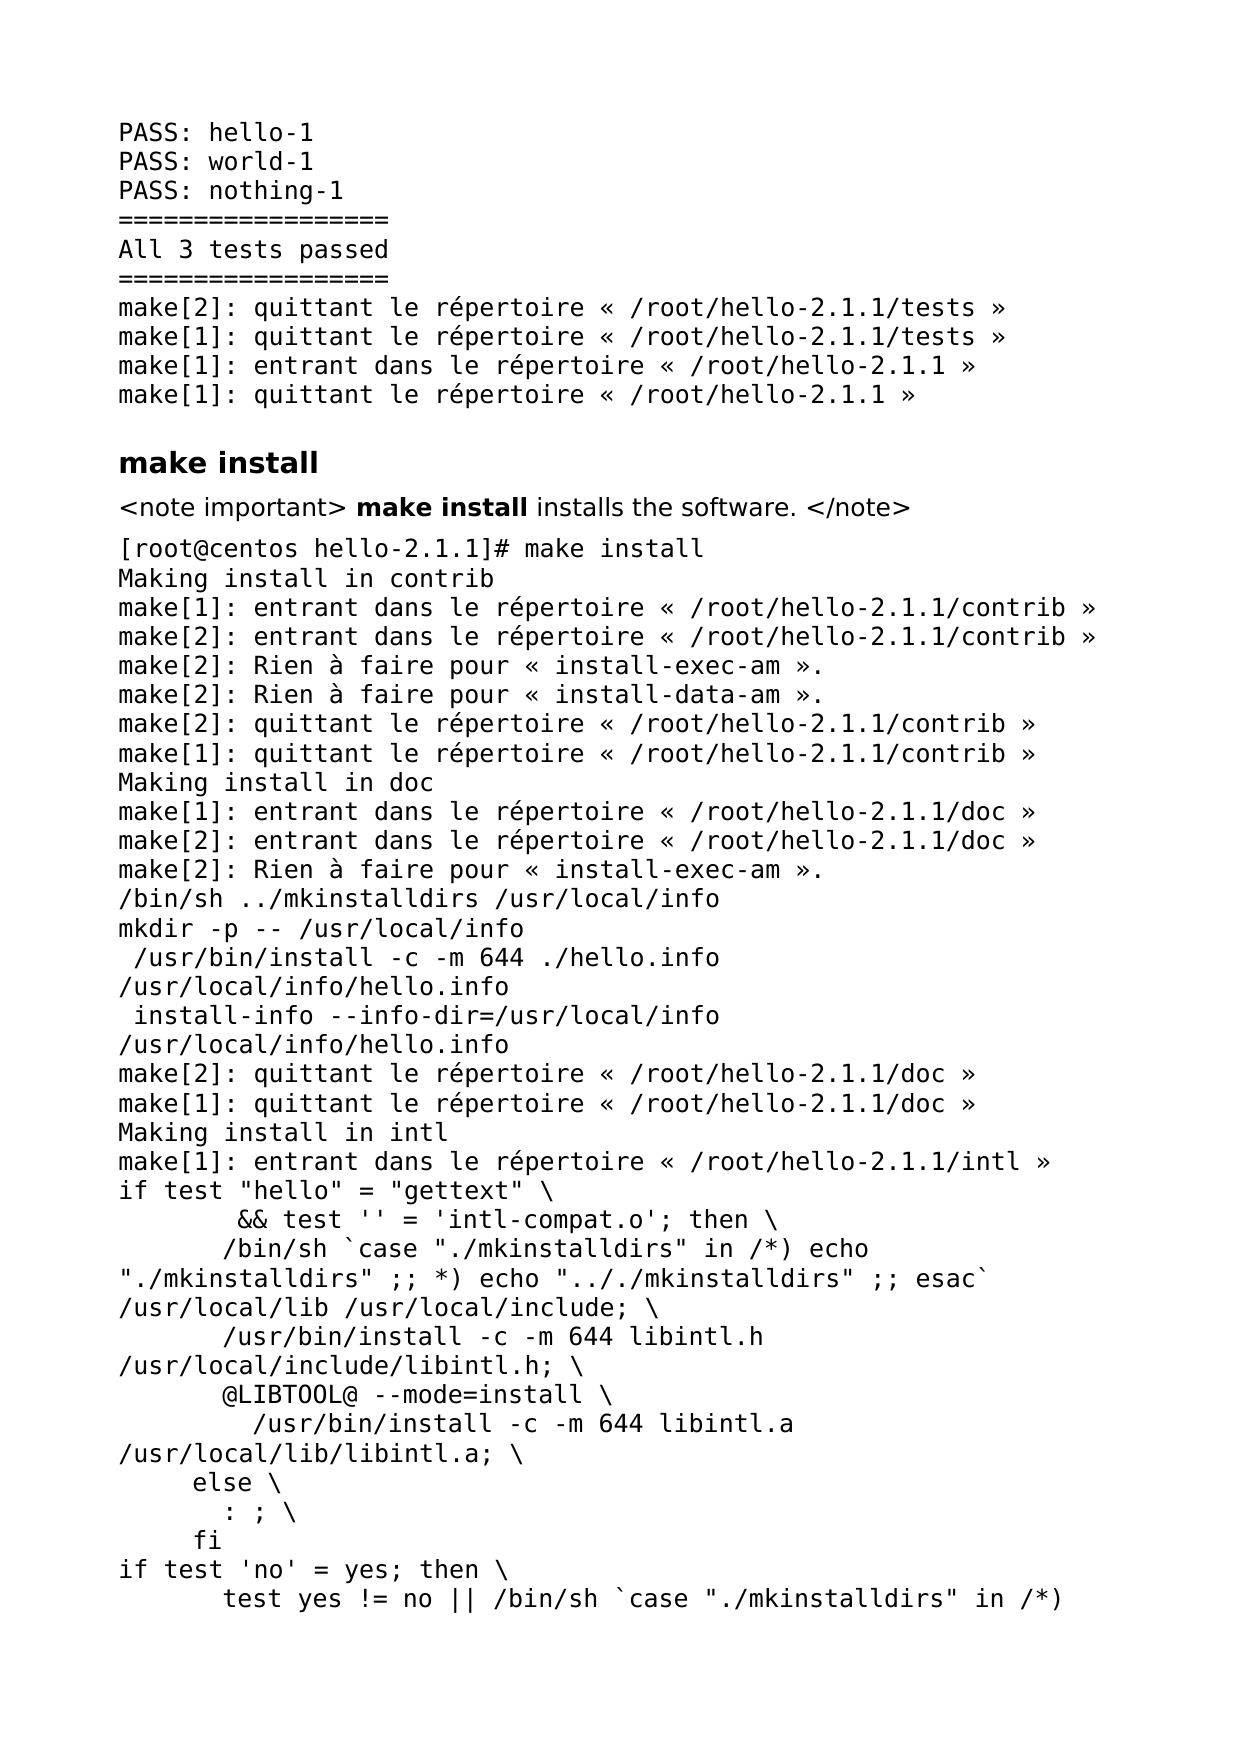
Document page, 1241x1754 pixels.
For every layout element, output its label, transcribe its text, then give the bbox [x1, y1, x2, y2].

subtitle make install [118, 447, 1122, 481]
text PASS: hello-1 PASS: world-1 PASS: nothing-1 ================== All 3 tests passed ================== make[2]: quittant le répertoire « /root/hello-2.1.1/tests » make[1]: quittant le répertoire « /root/hello-2.1.1/tests » make[1]: entrant dans le répertoire « /root/hello-2.1.1 » make[1]: quittant le répertoire « /root/hello-2.1.1 » [118, 118, 1122, 410]
text [root@centos hello-2.1.1]# make install Making install in contrib make[1]: entrant dans le répertoire « /root/hello-2.1.1/contrib » make[2]: entrant dans le répertoire « /root/hello-2.1.1/contrib » make[2]: Rien à faire pour « install-exec-am ». make[2]: Rien à faire pour « install-data-am ». make[2]: quittant le répertoire « /root/hello-2.1.1/contrib » make[1]: quittant le répertoire « /root/hello-2.1.1/contrib » Making install in doc make[1]: entrant dans le répertoire « /root/hello-2.1.1/doc » make[2]: entrant dans le répertoire « /root/hello-2.1.1/doc » make[2]: Rien à faire pour « install-exec-am ». /bin/sh ../mkinstalldirs /usr/local/info mkdir -p -- /usr/local/info /usr/bin/install -c -m 644 ./hello.info /usr/local/info/hello.info install-info --info-dir=/usr/local/info /usr/local/info/hello.info make[2]: quittant le répertoire « /root/hello-2.1.1/doc » make[1]: quittant le répertoire « /root/hello-2.1.1/doc » Making install in intl make[1]: entrant dans le répertoire « /root/hello-2.1.1/intl » if test "hello" = "gettext" \ && test '' = 'intl-compat.o'; then \ /bin/sh `case "./mkinstalldirs" in /*) echo "./mkinstalldirs" ;; *) echo ".././mkinstalldirs" ;; esac` /usr/local/lib /usr/local/include; \ /usr/bin/install -c -m 644 libintl.h /usr/local/include/libintl.h; \ @LIBTOOL@ --mode=install \ /usr/bin/install -c -m 644 libintl.a /usr/local/lib/libintl.a; \ else \ : ; \ fi if test 'no' = yes; then \ test yes != no || /bin/sh `case "./mkinstalldirs" in /*) [118, 535, 1122, 1614]
text <note important> make install installs the software. </note> [118, 493, 1122, 522]
